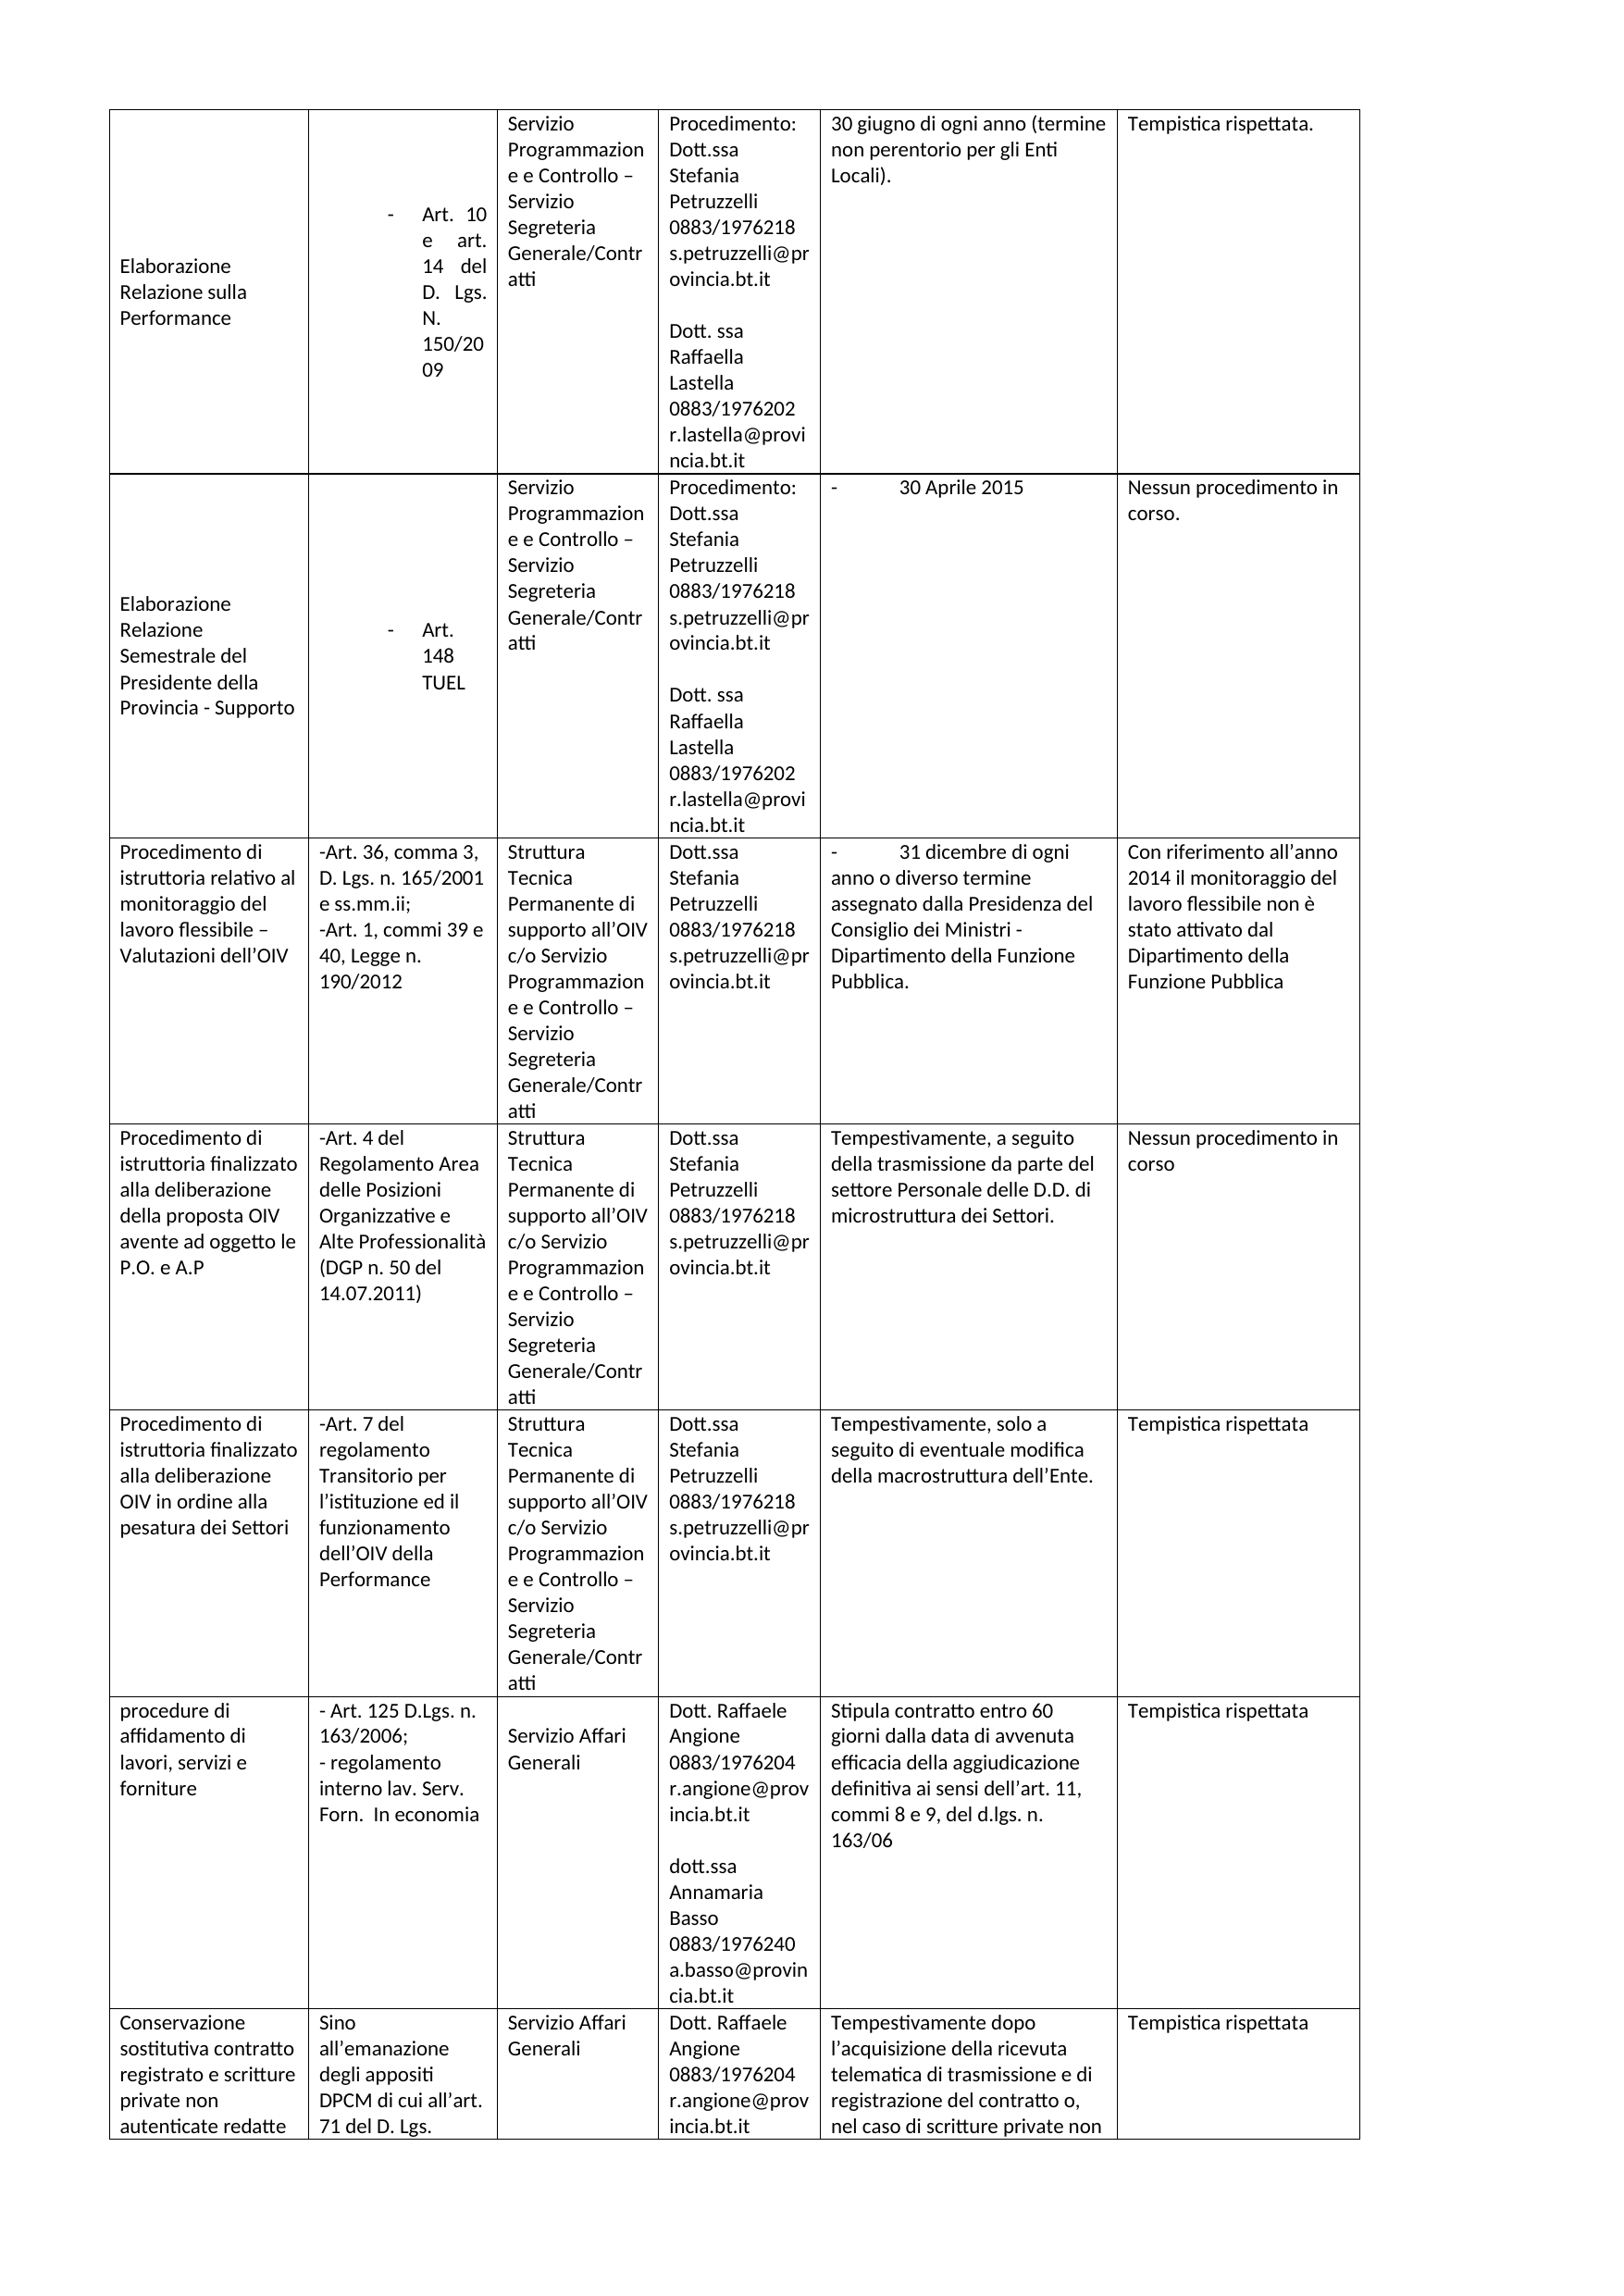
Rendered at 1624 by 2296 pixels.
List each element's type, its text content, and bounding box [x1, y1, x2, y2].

table_cell - 30 Aprile 2015 [821, 475, 1117, 838]
table_cell Servizio Affari Generali [498, 1697, 658, 2008]
table_cell Tempistica rispettata [1118, 2009, 1359, 2139]
table_cell Struttura Tecnica Permanente di supporto all’OIV c/o Servizio Programmazione e Controllo – Servizio Segreteria Generale/Contratti [498, 1410, 658, 1696]
table_cell Procedimento di istruttoria finalizzato alla deliberazione OIV in ordine alla pesatura dei Settori [110, 1410, 308, 1696]
table_cell - Art. 125 D.Lgs. n. 163/2006; - regolamento interno lav. Serv. Forn. In economia [309, 1697, 497, 2008]
table_cell Struttura Tecnica Permanente di supporto all’OIV c/o Servizio Programmazione e Controllo – Servizio Segreteria Generale/Contratti [498, 1124, 658, 1409]
table_cell Dott.ssa Stefania Petruzzelli 0883/1976218 s.petruzzelli@provincia.bt.it [659, 838, 820, 1123]
table_cell Procedimento: Dott.ssa Stefania Petruzzelli 0883/1976218 s.petruzzelli@provincia.bt.it Dott. ssa Raffaella Lastella 0883/1976202 r.lastella@provincia.bt.it [659, 110, 820, 473]
table_cell Nessun procedimento in corso. [1118, 475, 1359, 838]
table_cell Art. 10 e art. 14 del D. Lgs. N. 150/2009 [309, 110, 497, 473]
table_cell 30 giugno di ogni anno (termine non perentorio per gli Enti Locali). [821, 110, 1117, 473]
table_cell Stipula contratto entro 60 giorni dalla data di avvenuta efficacia della aggiudicazione definitiva ai sensi dell’art. 11, commi 8 e 9, del d.lgs. n. 163/06 [821, 1697, 1117, 2008]
table_cell Struttura Tecnica Permanente di supporto all’OIV c/o Servizio Programmazione e Controllo – Servizio Segreteria Generale/Contratti [498, 838, 658, 1123]
table_cell Art. 148 TUEL [309, 475, 497, 838]
table_cell Tempestivamente dopo l’acquisizione della ricevuta telematica di trasmissione e di registrazione del contratto o, nel caso di scritture private non [821, 2009, 1117, 2139]
table_cell Servizio Affari Generali [498, 2009, 658, 2139]
table_cell Dott. Raffaele Angione 0883/1976204 r.angione@provincia.bt.it [659, 2009, 820, 2139]
table_cell Servizio Programmazione e Controllo – Servizio Segreteria Generale/Contratti [498, 110, 658, 473]
table_cell - 31 dicembre di ogni anno o diverso termine assegnato dalla Presidenza del Consiglio dei Ministri - Dipartimento della Funzione Pubblica. [821, 838, 1117, 1123]
table_cell -Art. 36, comma 3, D. Lgs. n. 165/2001 e ss.mm.ii; -Art. 1, commi 39 e 40, Legge n. 190/2012 [309, 838, 497, 1123]
table_cell Tempestivamente, solo a seguito di eventuale modifica della macrostruttura dell’Ente. [821, 1410, 1117, 1696]
table_cell Procedimento: Dott.ssa Stefania Petruzzelli 0883/1976218 s.petruzzelli@provincia.bt.it Dott. ssa Raffaella Lastella 0883/1976202 r.lastella@provincia.bt.it [659, 475, 820, 838]
table_cell Procedimento di istruttoria relativo al monitoraggio del lavoro flessibile – Valutazioni dell’OIV [110, 838, 308, 1123]
table_cell Procedimento di istruttoria finalizzato alla deliberazione della proposta OIV avente ad oggetto le P.O. e A.P [110, 1124, 308, 1409]
table_cell -Art. 7 del regolamento Transitorio per l’istituzione ed il funzionamento dell’OIV della Performance [309, 1410, 497, 1696]
table_cell Nessun procedimento in corso [1118, 1124, 1359, 1409]
table_cell Sino all’emanazione degli appositi DPCM di cui all’art. 71 del D. Lgs. [309, 2009, 497, 2139]
table_cell Tempistica rispettata [1118, 1410, 1359, 1696]
table_cell procedure di affidamento di lavori, servizi e forniture [110, 1697, 308, 2008]
table_cell Elaborazione Relazione Semestrale del Presidente della Provincia - Supporto [110, 475, 308, 838]
table_cell Dott. Raffaele Angione 0883/1976204 r.angione@provincia.bt.it dott.ssa Annamaria Basso 0883/1976240 a.basso@provincia.bt.it [659, 1697, 820, 2008]
table_cell Tempestivamente, a seguito della trasmissione da parte del settore Personale delle D.D. di microstruttura dei Settori. [821, 1124, 1117, 1409]
table_cell Tempistica rispettata [1118, 1697, 1359, 2008]
table_cell Con riferimento all’anno 2014 il monitoraggio del lavoro flessibile non è stato attivato dal Dipartimento della Funzione Pubblica [1118, 838, 1359, 1123]
table_cell Dott.ssa Stefania Petruzzelli 0883/1976218 s.petruzzelli@provincia.bt.it [659, 1410, 820, 1696]
table_cell Tempistica rispettata. [1118, 110, 1359, 473]
table_cell Dott.ssa Stefania Petruzzelli 0883/1976218 s.petruzzelli@provincia.bt.it [659, 1124, 820, 1409]
table_cell Servizio Programmazione e Controllo – Servizio Segreteria Generale/Contratti [498, 475, 658, 838]
table_cell -Art. 4 del Regolamento Area delle Posizioni Organizzative e Alte Professionalità (DGP n. 50 del 14.07.2011) [309, 1124, 497, 1409]
table_cell Elaborazione Relazione sulla Performance [110, 110, 308, 473]
table_cell Conservazione sostitutiva contratto registrato e scritture private non autenticate redatte [110, 2009, 308, 2139]
